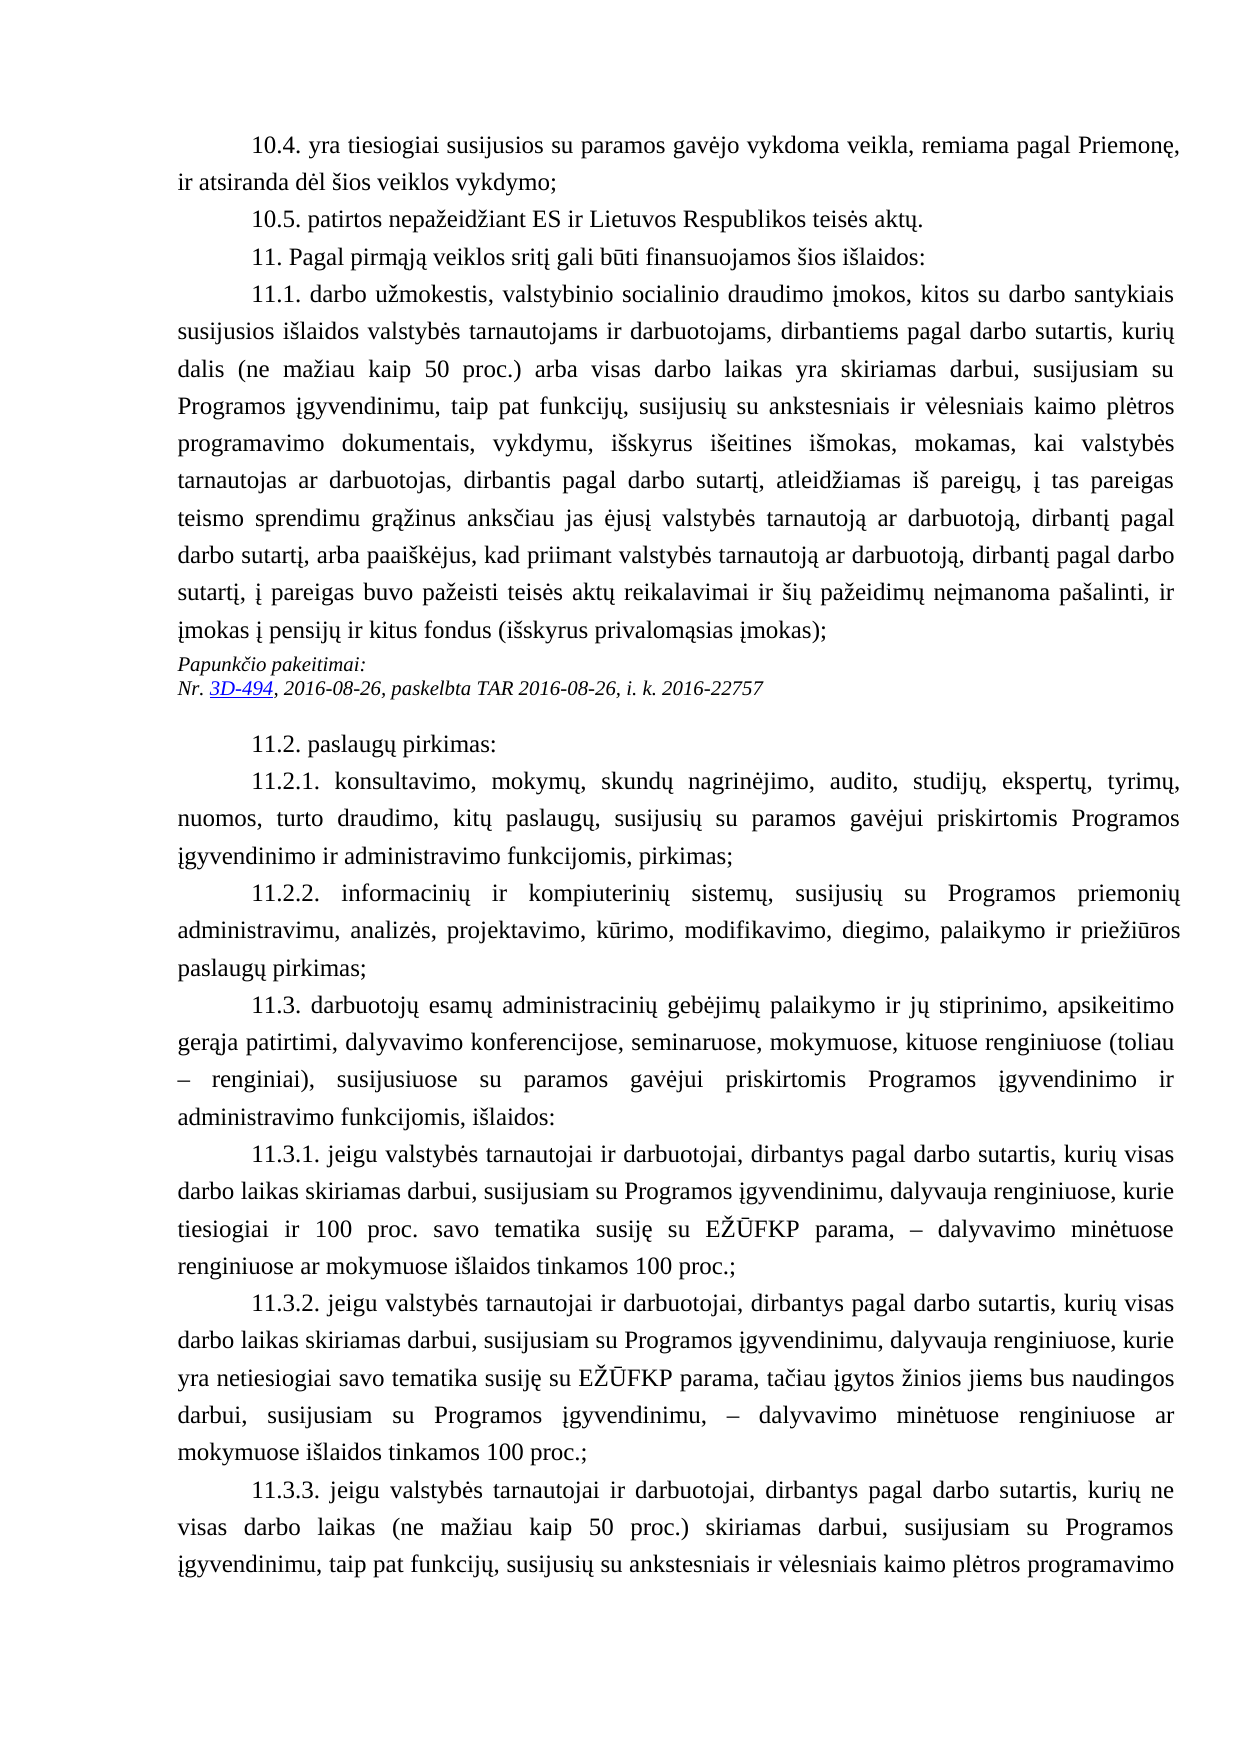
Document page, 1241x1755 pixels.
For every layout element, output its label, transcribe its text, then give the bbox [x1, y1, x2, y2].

text 11.3.2. jeigu valstybės tarnautojai ir darbuotojai, dirbantys pagal darbo sutartis, kurių visas darbo laikas skiriamas darbui, susijusiam su Programos įgyvendinimu, dalyvauja renginiuose, kurie yra netiesiogiai savo tematika susiję su EŽŪFKP parama, tačiau įgytos žinios jiems bus naudingos darbui, susijusiam su Programos įgyvendinimu, – dalyvavimo minėtuose renginiuose ar mokymuose išlaidos tinkamos 100 proc.; [177, 1288, 1175, 1466]
text 11.2.1. konsultavimo, mokymų, skundų nagrinėjimo, audito, studijų, ekspertų, tyrimų, nuomos, turto draudimo, kitų paslaugų, susijusių su paramos gavėjui priskirtomis Programos įgyvendinimo ir administravimo funkcijomis, pirkimas; [177, 766, 1181, 869]
text 11.3.1. jeigu valstybės tarnautojai ir darbuotojai, dirbantys pagal darbo sutartis, kurių visas darbo laikas skiriamas darbui, susijusiam su Programos įgyvendinimu, dalyvauja renginiuose, kurie tiesiogiai ir 100 proc. savo tematika susiję su EŽŪFKP parama, – dalyvavimo minėtuose renginiuose ar mokymuose išlaidos tinkamos 100 proc.; [177, 1139, 1175, 1280]
text 11.3. darbuotojų esamų administracinių gebėjimų palaikymo ir jų stiprinimo, apsikeitimo gerąja patirtimi, dalyvavimo konferencijose, seminaruose, mokymuose, kituose renginiuose (toliau – renginiai), susijusiuose su paramos gavėjui priskirtomis Programos įgyvendinimo ir administravimo funkcijomis, išlaidos: [177, 990, 1175, 1131]
text 11.3.3. jeigu valstybės tarnautojai ir darbuotojai, dirbantys pagal darbo sutartis, kurių ne visas darbo laikas (ne mažiau kaip 50 proc.) skiriamas darbui, susijusiam su Programos įgyvendinimu, taip pat funkcijų, susijusių su ankstesniais ir vėlesniais kaimo plėtros programavimo [177, 1475, 1175, 1578]
text 11.2.2. informacinių ir kompiuterinių sistemų, susijusių su Programos priemonių administravimu, analizės, projektavimo, kūrimo, modifikavimo, diegimo, palaikymo ir priežiūros paslaugų pirkimas; [177, 878, 1181, 981]
text 11.1. darbo užmokestis, valstybinio socialinio draudimo įmokos, kitos su darbo santykiais susijusios išlaidos valstybės tarnautojams ir darbuotojams, dirbantiems pagal darbo sutartis, kurių dalis (ne mažiau kaip 50 proc.) arba visas darbo laikas yra skiriamas darbui, susijusiam su Programos įgyvendinimu, taip pat funkcijų, susijusių su ankstesniais ir vėlesniais kaimo plėtros programavimo dokumentais, vykdymu, išskyrus išeitines išmokas, mokamas, kai valstybės tarnautojas ar darbuotojas, dirbantis pagal darbo sutartį, atleidžiamas iš pareigų, į tas pareigas teismo sprendimu grąžinus anksčiau jas ėjusį valstybės tarnautoją ar darbuotoją, dirbantį pagal darbo sutartį, arba paaiškėjus, kad priimant valstybės tarnautoją ar darbuotoją, dirbantį pagal darbo sutartį, į pareigas buvo pažeisti teisės aktų reikalavimai ir šių pažeidimų neįmanoma pašalinti, ir įmokas į pensijų ir kitus fondus (išskyrus privalomąsias įmokas); [177, 279, 1175, 643]
text Papunkčio pakeitimai: [177, 652, 1181, 676]
text 11. Pagal pirmąją veiklos sritį gali būti finansuojamos šios išlaidos: [177, 242, 1181, 271]
text 10.5. patirtos nepažeidžiant ES ir Lietuvos Respublikos teisės aktų. [177, 204, 1181, 233]
text 10.4. yra tiesiogiai susijusios su paramos gavėjo vykdoma veikla, remiama pagal Priemonę, ir atsiranda dėl šios veiklos vykdymo; [177, 130, 1181, 196]
text 11.2. paslaugų pirkimas: [177, 729, 1181, 758]
text Nr. 3D-494, 2016-08-26, paskelbta TAR 2016-08-26, i. k. 2016-22757 [177, 676, 1181, 700]
